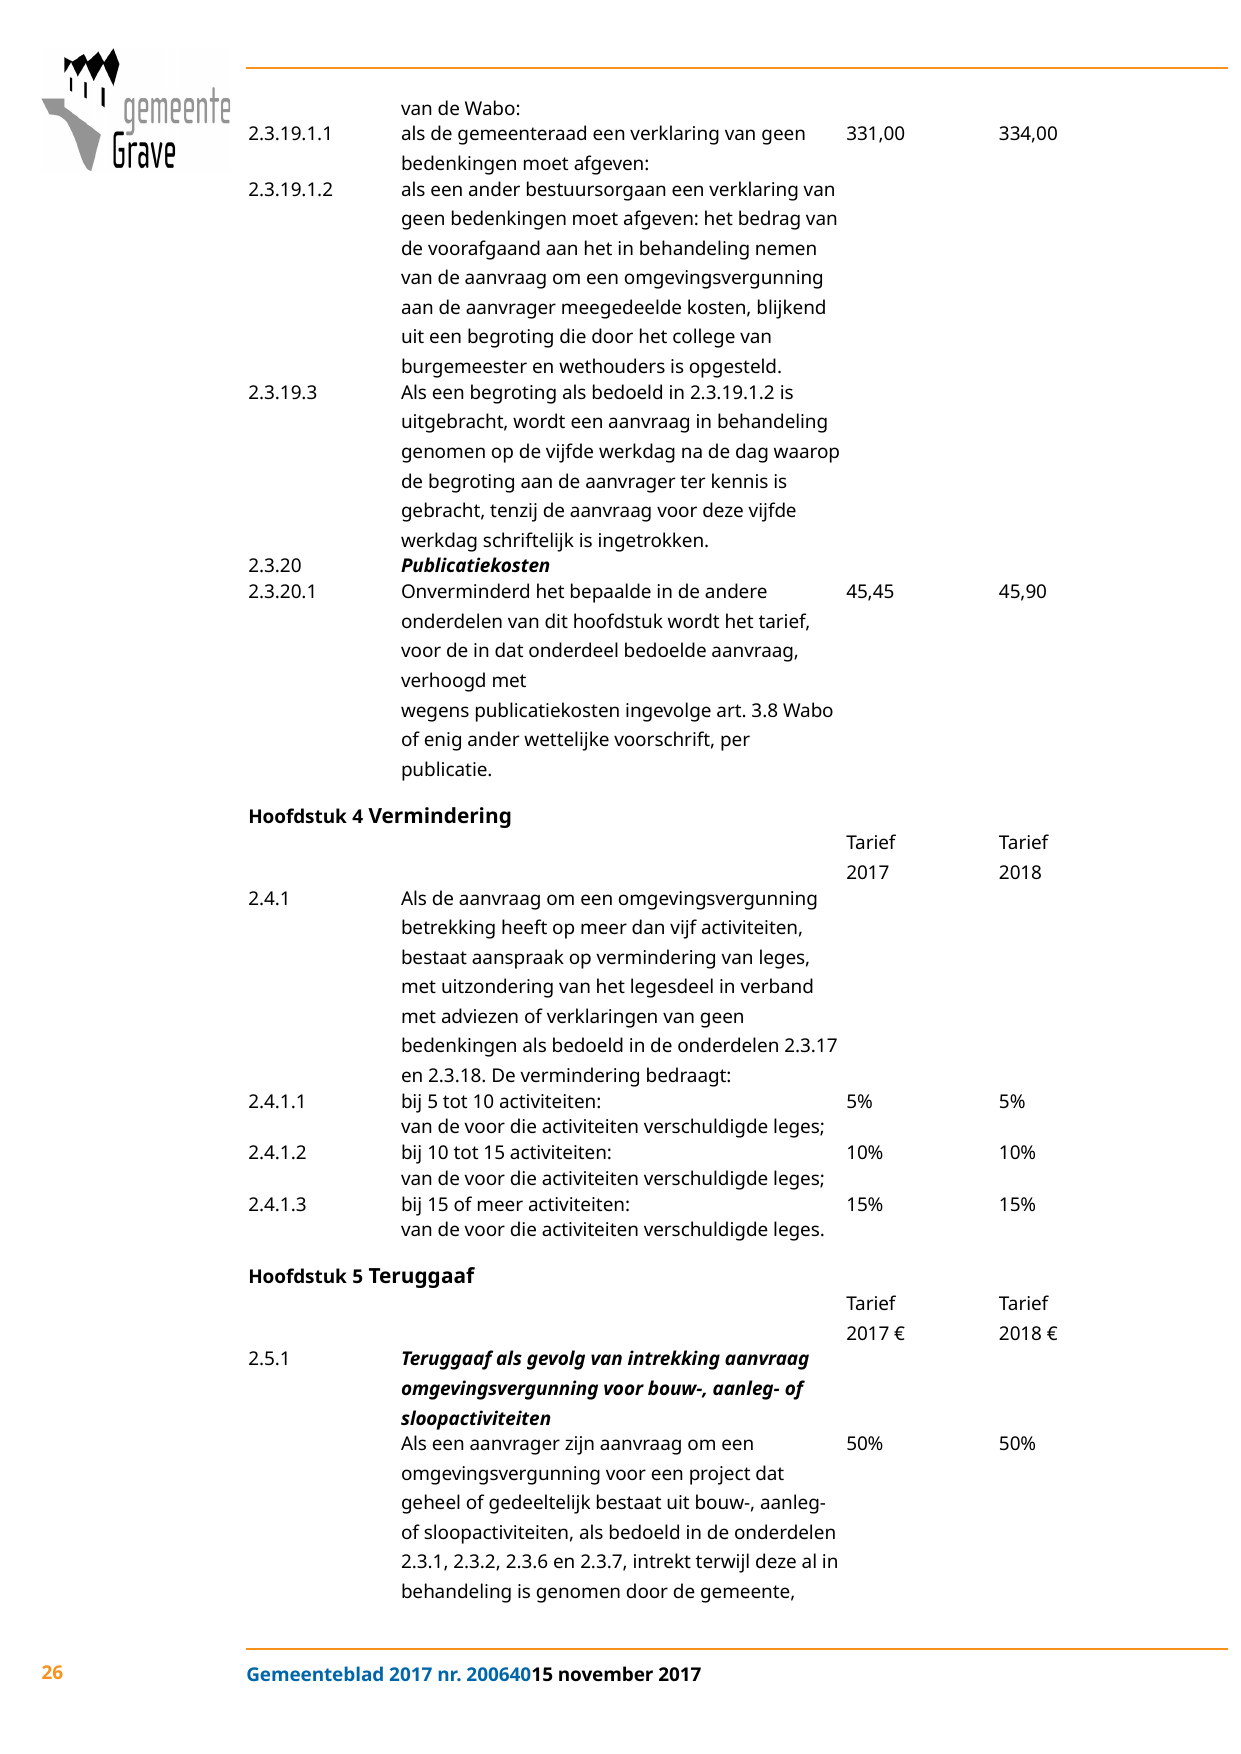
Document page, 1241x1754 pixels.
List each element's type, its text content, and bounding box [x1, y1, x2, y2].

table_cell 5% [999, 1088, 1152, 1114]
table_cell [846, 95, 999, 121]
table_header Tarief 2018 [999, 830, 1152, 885]
table_cell [846, 176, 999, 379]
table_cell Onverminderd het bepaalde in de andere onderdelen van dit hoofdstuk wordt het tarief, voor de in dat onderdeel bedoelde aanvraag, verhoogd met wegens publicatiekosten ingevolge art. 3.8 Wabo of enig ander wettelijke voorschrift, per publicatie. [401, 579, 846, 782]
table_cell 2.5.1 [248, 1346, 401, 1430]
table_cell 5% [846, 1088, 999, 1114]
table_cell Als een begroting als bedoeld in 2.3.19.1.2 is uitgebracht, wordt een aanvraag in behandeling genomen op de vijfde werkdag na de dag waarop de begroting aan de aanvrager ter kennis is gebracht, tenzij de aanvraag voor deze vijfde werkdag schriftelijk is ingetrokken. [401, 379, 846, 553]
table_cell 2.3.19.1.2 [248, 176, 401, 379]
table_header [248, 1290, 401, 1346]
table_cell Publicatiekosten [401, 553, 846, 578]
table_cell 2.4.1 [248, 885, 401, 1088]
table_cell Als een aanvrager zijn aanvraag om een omgevingsvergunning voor een project dat geheel of gedeeltelijk bestaat uit bouw-, aanleg- of sloopactiviteiten, als bedoeld in de onderdelen 2.3.1, 2.3.2, 2.3.6 en 2.3.7, intrekt terwijl deze al in behandeling is genomen door de gemeente, [401, 1430, 846, 1604]
table_cell [999, 885, 1152, 1088]
table_cell 15% [999, 1191, 1152, 1217]
table_cell 45,45 [846, 579, 999, 782]
table_cell [248, 1165, 401, 1191]
table_header [401, 1290, 846, 1346]
table_header [248, 830, 401, 885]
table_cell bij 5 tot 10 activiteiten: [401, 1088, 846, 1114]
text Hoofdstuk 4 Vermindering [248, 801, 1152, 829]
table_cell [846, 885, 999, 1088]
table_cell [999, 379, 1152, 553]
table_cell 10% [846, 1140, 999, 1165]
table_cell 2.4.1.2 [248, 1140, 401, 1165]
table_cell als een ander bestuursorgaan een verklaring van geen bedenkingen moet afgeven: het bedrag van de voorafgaand aan het in behandeling nemen van de aanvraag om een omgevingsvergunning aan de aanvrager meegedeelde kosten, blijkend uit een begroting die door het college van burgemeester en wethouders is opgesteld. [401, 176, 846, 379]
table_cell [999, 1346, 1152, 1430]
table_cell [999, 1217, 1152, 1242]
table_header Tarief 2017 € [846, 1290, 999, 1346]
picture [41, 47, 231, 172]
table_cell van de Wabo: [401, 95, 846, 121]
table_cell Als de aanvraag om een omgevingsvergunning betrekking heeft op meer dan vijf activiteiten, bestaat aanspraak op vermindering van leges, met uitzondering van het legesdeel in verband met adviezen of verklaringen van geen bedenkingen als bedoeld in de onderdelen 2.3.17 en 2.3.18. De vermindering bedraagt: [401, 885, 846, 1088]
table_cell 10% [999, 1140, 1152, 1165]
table_cell [999, 176, 1152, 379]
table_cell bij 10 tot 15 activiteiten: [401, 1140, 846, 1165]
table_cell Teruggaaf als gevolg van intrekking aanvraag omgevingsvergunning voor bouw-, aanleg- of sloopactiviteiten [401, 1346, 846, 1430]
table_cell van de voor die activiteiten verschuldigde leges; [401, 1114, 846, 1139]
table_cell [846, 1165, 999, 1191]
table_cell van de voor die activiteiten verschuldigde leges. [401, 1217, 846, 1242]
table_cell 45,90 [999, 579, 1152, 782]
table_cell [999, 1114, 1152, 1139]
table_cell bij 15 of meer activiteiten: [401, 1191, 846, 1217]
table_cell [999, 95, 1152, 121]
table_cell 2.3.20 [248, 553, 401, 578]
table_cell [846, 379, 999, 553]
table_cell 2.3.19.1.1 [248, 121, 401, 176]
table_cell [248, 1217, 401, 1242]
table_cell [846, 1346, 999, 1430]
table_cell [999, 1165, 1152, 1191]
table_header Tarief 2018 € [999, 1290, 1152, 1346]
table_cell als de gemeenteraad een verklaring van geen bedenkingen moet afgeven: [401, 121, 846, 176]
table_cell 2.4.1.1 [248, 1088, 401, 1114]
table_cell 334,00 [999, 121, 1152, 176]
table_header [401, 830, 846, 885]
table_cell van de voor die activiteiten verschuldigde leges; [401, 1165, 846, 1191]
table_cell [248, 1114, 401, 1139]
table_cell [248, 1430, 401, 1604]
table_cell [846, 1114, 999, 1139]
table_cell [846, 553, 999, 578]
table_cell [248, 95, 401, 121]
table_cell 2.3.19.3 [248, 379, 401, 553]
table_cell 15% [846, 1191, 999, 1217]
table_header Tarief 2017 [846, 830, 999, 885]
table_cell 50% [999, 1430, 1152, 1604]
text Hoofdstuk 5 Teruggaaf [248, 1262, 1152, 1290]
table_cell 50% [846, 1430, 999, 1604]
table_cell 2.4.1.3 [248, 1191, 401, 1217]
table_cell 331,00 [846, 121, 999, 176]
table_cell [999, 553, 1152, 578]
table_cell 2.3.20.1 [248, 579, 401, 782]
table_cell [846, 1217, 999, 1242]
